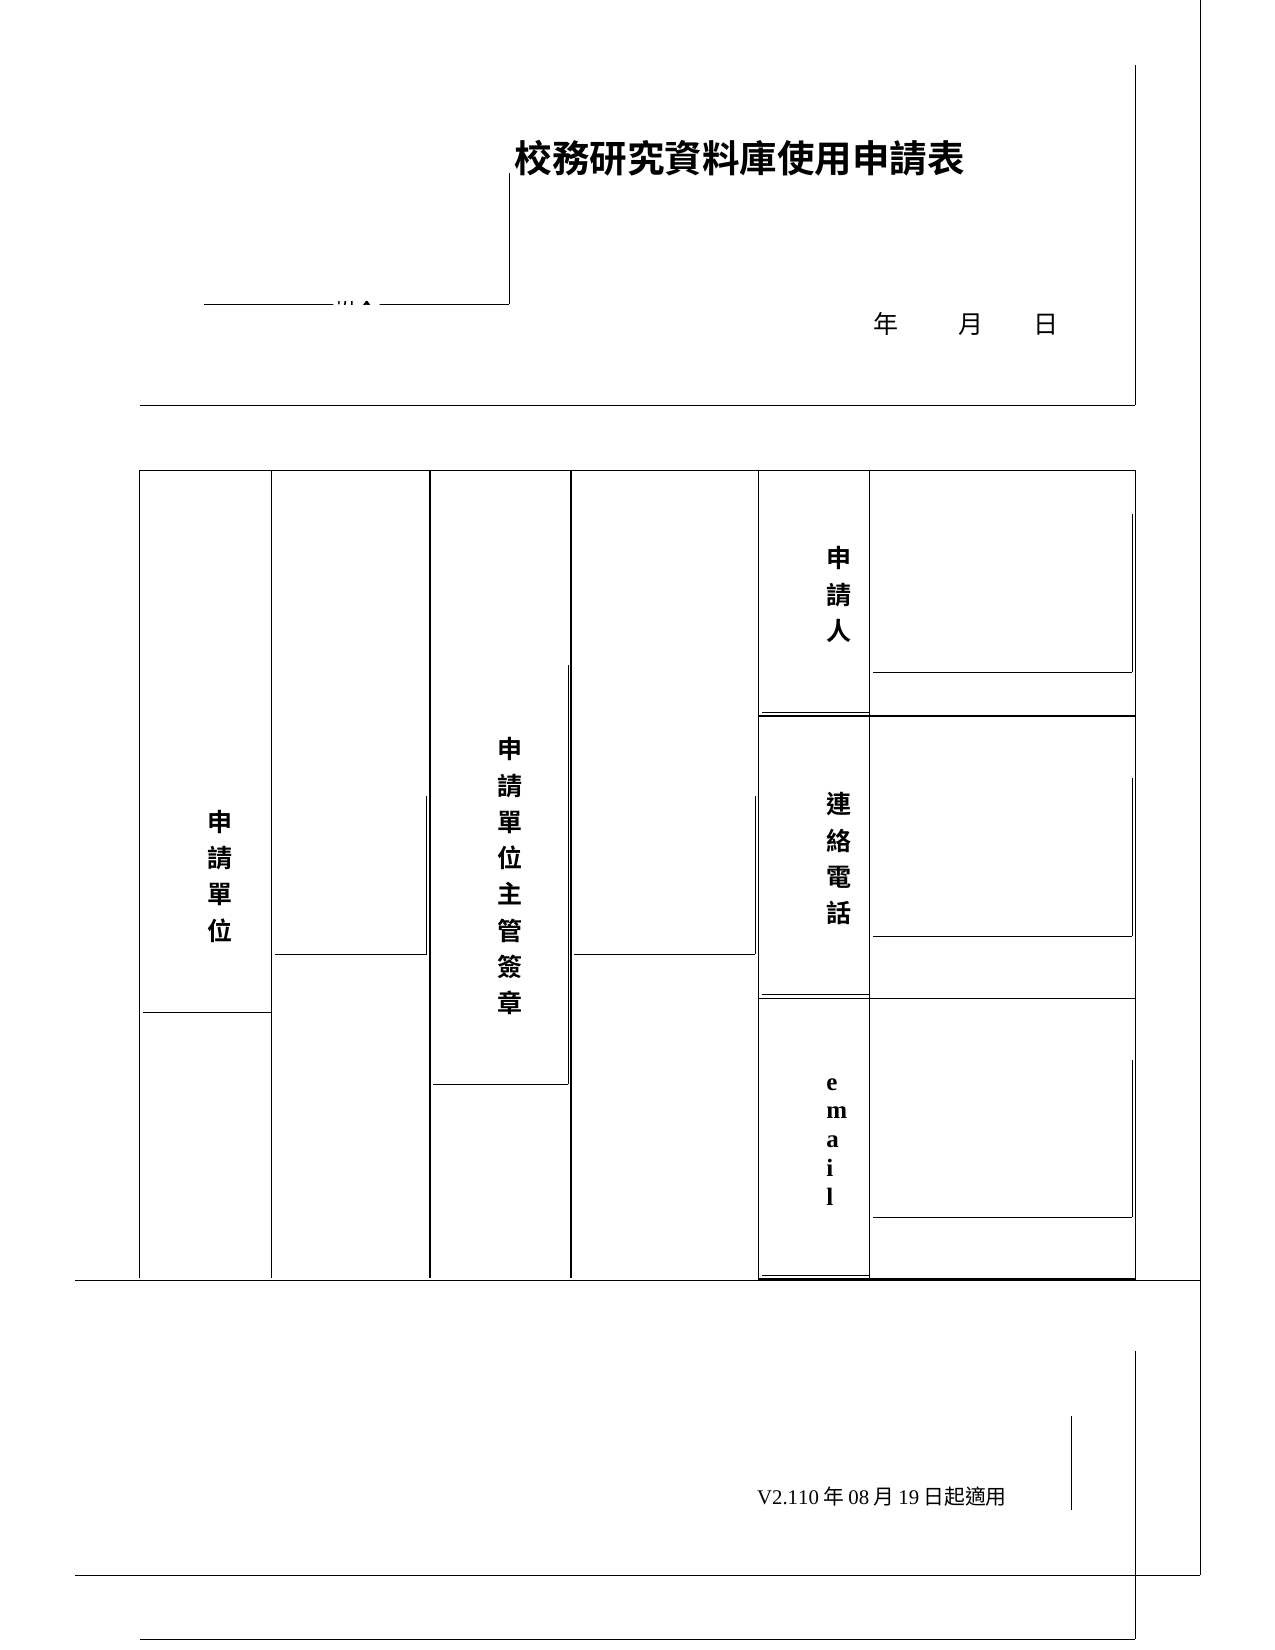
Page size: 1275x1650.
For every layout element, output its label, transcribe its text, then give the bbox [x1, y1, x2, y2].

table_header 申請人 [759, 471, 869, 715]
table_cell [870, 717, 1135, 997]
table_header 申請 單位 [140, 471, 271, 1278]
table_header [272, 471, 429, 1278]
table_cell email [759, 999, 869, 1278]
table_header 申請單位 主管簽章 [431, 471, 570, 1278]
table_cell [870, 999, 1135, 1278]
text 年 月 日 [139, 304, 1135, 405]
table_header [870, 471, 1135, 715]
table_header [572, 471, 758, 1278]
table_cell 連絡電話 [759, 717, 869, 997]
text 校務研究資料庫使用申請表 [139, 64, 1135, 304]
